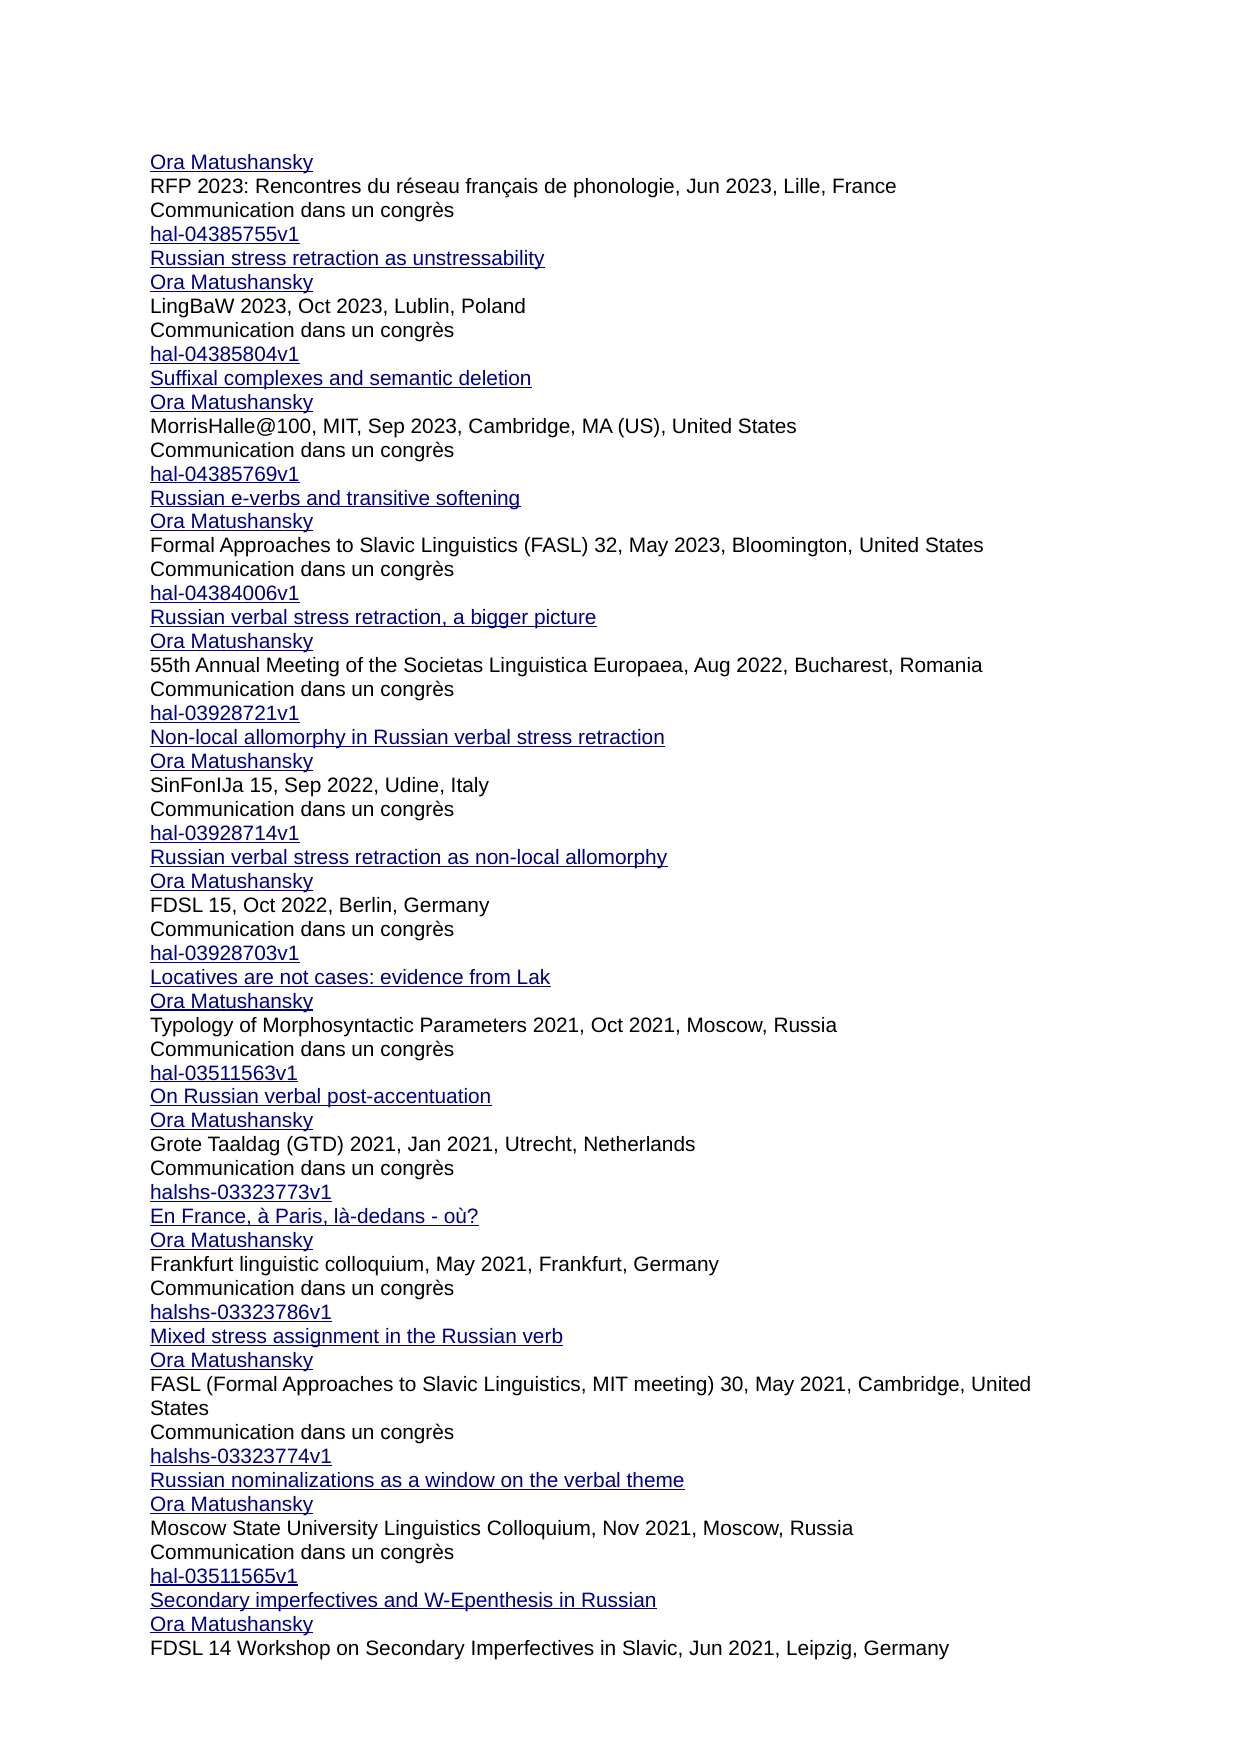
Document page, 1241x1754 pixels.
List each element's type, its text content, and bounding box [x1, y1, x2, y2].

table_cell Mixed stress assignment in the Russian verb Ora Matushansky FASL (Formal Approaches to Slavic Linguistics, MIT meeting) 30, May 2021, Cambridge, United States Communication dans un congrès halshs-03323774v1 [150, 1324, 1090, 1468]
table_cell Russian e-verbs and transitive softening Ora Matushansky Formal Approaches to Slavic Linguistics (FASL) 32, May 2023, Bloomington, United States Communication dans un congrès hal-04384006v1 [150, 485, 1090, 605]
table_cell Russian stress retraction as unstressability Ora Matushansky LingBaW 2023, Oct 2023, Lublin, Poland Communication dans un congrès hal-04385804v1 [150, 246, 1090, 366]
table_cell Russian verbal stress retraction, a bigger picture Ora Matushansky 55th Annual Meeting of the Societas Linguistica Europaea, Aug 2022, Bucharest, Romania Communication dans un congrès hal-03928721v1 [150, 605, 1090, 725]
table_cell Russian verbal stress retraction as non-local allomorphy Ora Matushansky FDSL 15, Oct 2022, Berlin, Germany Communication dans un congrès hal-03928703v1 [150, 845, 1090, 964]
table_cell Secondary imperfectives and W-Epenthesis in Russian Ora Matushansky FDSL 14 Workshop on Secondary Imperfectives in Slavic, Jun 2021, Leipzig, Germany [150, 1588, 1090, 1659]
table_cell Locatives are not cases: evidence from Lak Ora Matushansky Typology of Morphosyntactic Parameters 2021, Oct 2021, Moscow, Russia Communication dans un congrès hal-03511563v1 [150, 965, 1090, 1084]
table_cell Non-local allomorphy in Russian verbal stress retraction Ora Matushansky SinFonIJa 15, Sep 2022, Udine, Italy Communication dans un congrès hal-03928714v1 [150, 725, 1090, 845]
table_cell Ora Matushansky RFP 2023: Rencontres du réseau français de phonologie, Jun 2023, Lille, France Communication dans un congrès hal-04385755v1 [150, 150, 1090, 246]
table_cell Suffixal complexes and semantic deletion Ora Matushansky MorrisHalle@100, MIT, Sep 2023, Cambridge, MA (US), United States Communication dans un congrès hal-04385769v1 [150, 366, 1090, 485]
table_cell Russian nominalizations as a window on the verbal theme Ora Matushansky Moscow State University Linguistics Colloquium, Nov 2021, Moscow, Russia Communication dans un congrès hal-03511565v1 [150, 1468, 1090, 1587]
table_cell En France, à Paris, là-dedans - où? Ora Matushansky Frankfurt linguistic colloquium, May 2021, Frankfurt, Germany Communication dans un congrès halshs-03323786v1 [150, 1204, 1090, 1324]
table_cell On Russian verbal post-accentuation Ora Matushansky Grote Taaldag (GTD) 2021, Jan 2021, Utrecht, Netherlands Communication dans un congrès halshs-03323773v1 [150, 1084, 1090, 1204]
